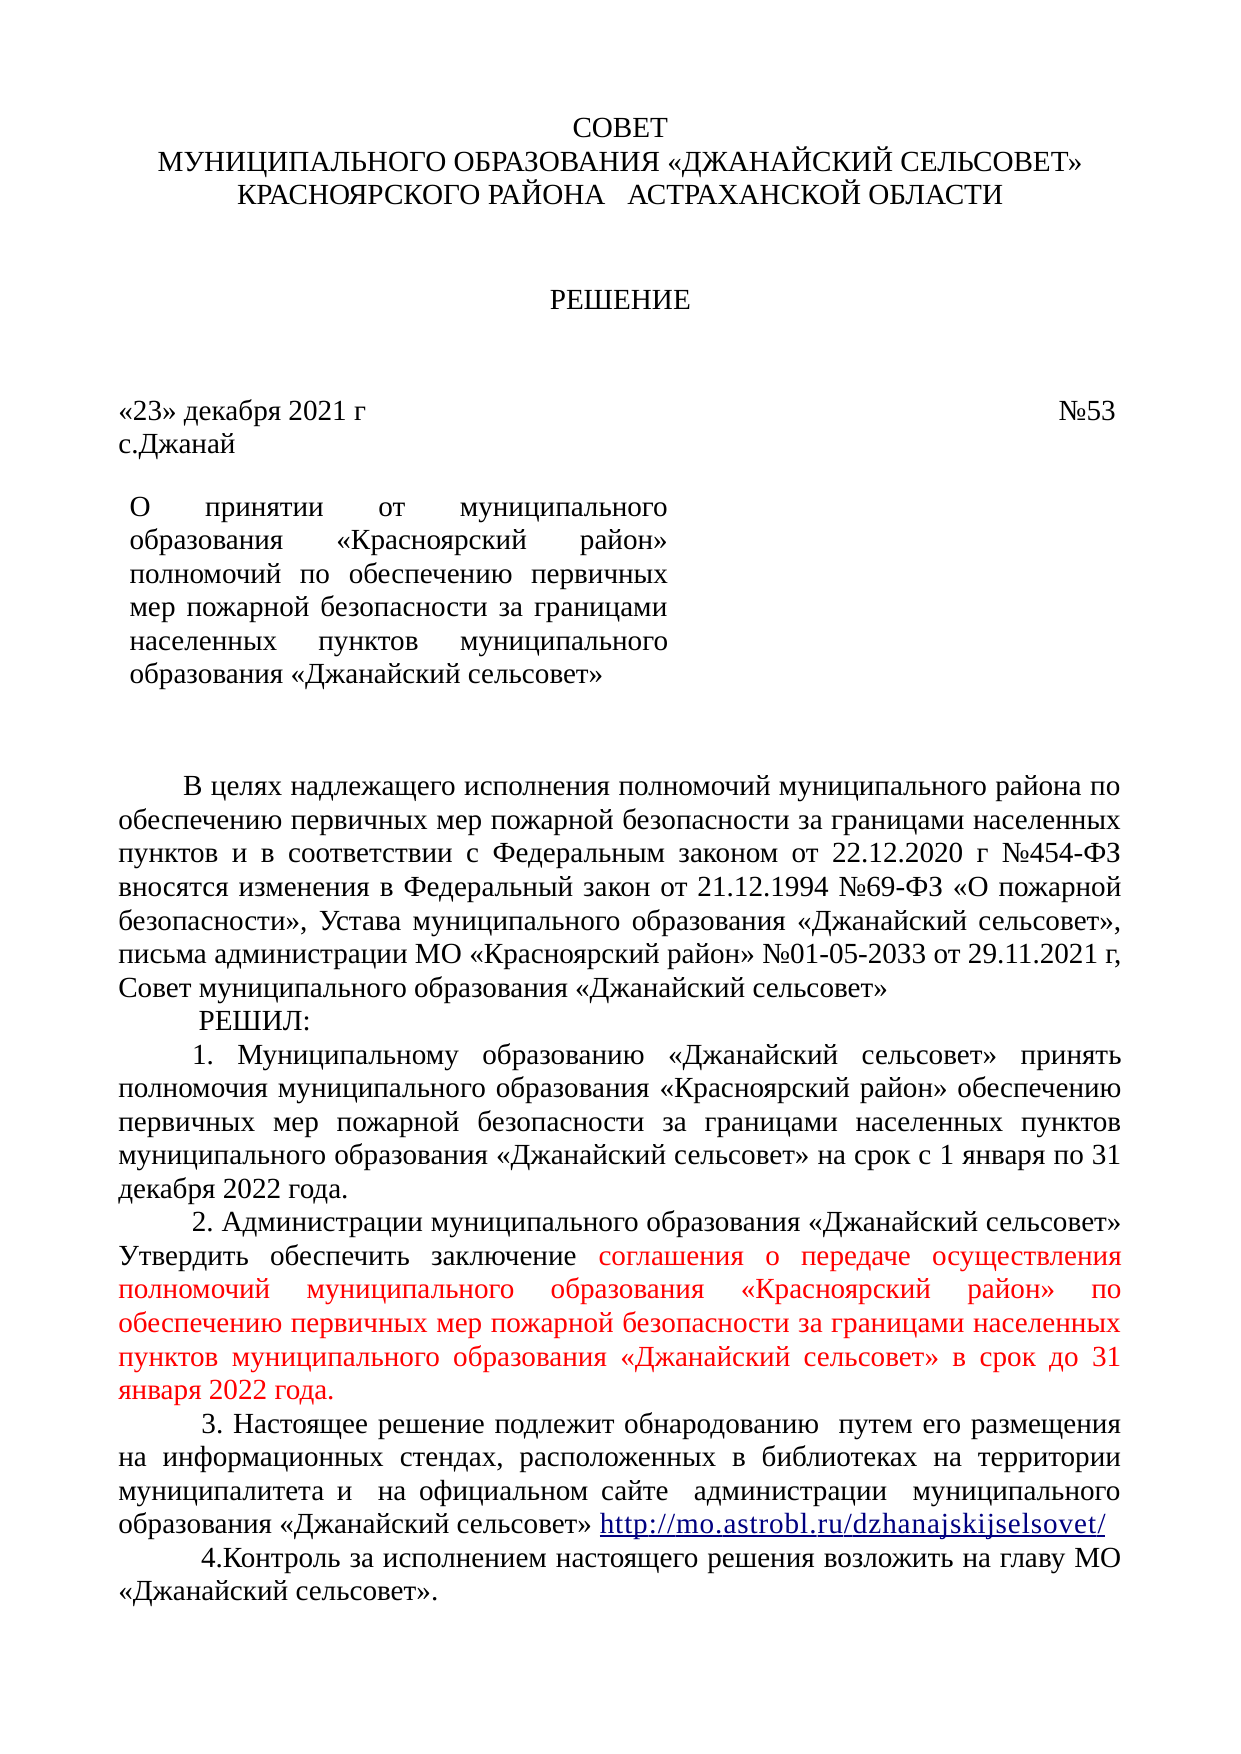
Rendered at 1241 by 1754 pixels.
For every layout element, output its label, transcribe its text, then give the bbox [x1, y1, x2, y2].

text РЕШИЛ: [118, 1003, 1122, 1037]
text 2. Администрации муниципального образования «Джанайский сельсовет» Утвердить обеспечить заключение соглашения о передаче осуществления полномочий муниципального образования «Красноярский район» по обеспечению первичных мер пожарной безопасности за границами населенных пунктов муниципального образования «Джанайский сельсовет» в срок до 31 января 2022 года. [118, 1204, 1122, 1406]
text 4.Контроль за исполнением настоящего решения возложить на главу МО «Джанайский сельсовет». [118, 1540, 1122, 1607]
text 1. Муниципальному образованию «Джанайский сельсовет» принять полномочия муниципального образования «Красноярский район» обеспечению первичных мер пожарной безопасности за границами населенных пунктов муниципального образования «Джанайский сельсовет» на срок с 1 января по 31 декабря 2022 года. [118, 1037, 1122, 1204]
text 3. Настоящее решение подлежит обнародованию путем его размещения на информационных стендах, расположенных в библиотеках на территории муниципалитета и на официальном сайте администрации муниципального образования «Джанайский сельсовет» http://mo.astrobl.ru/dzhanajskijselsovet/ [118, 1406, 1122, 1540]
text В целях надлежащего исполнения полномочий муниципального района по обеспечению первичных мер пожарной безопасности за границами населенных пунктов и в соответствии с Федеральным законом от 22.12.2020 г №454-ФЗ вносятся изменения в Федеральный закон от 21.12.1994 №69-ФЗ «О пожарной безопасности», Устава муниципального образования «Джанайский сельсовет», письма администрации МО «Красноярский район» №01-05-2033 от 29.11.2021 г, Совет муниципального образования «Джанайский сельсовет» [118, 768, 1122, 1003]
text с.Джанай [118, 427, 1122, 460]
text МУНИЦИПАЛЬНОГО ОБРАЗОВАНИЯ «ДЖАНАЙСКИЙ СЕЛЬСОВЕТ» [118, 144, 1122, 177]
text СОВЕТ [118, 110, 1122, 144]
text «23» декабря 2021 г №53 [118, 393, 1122, 427]
table_header О принятии от муниципального образования «Красноярский район» полномочий по обеспечению первичных мер пожарной безопасности за границами населенных пунктов муниципального образования «Джанайский сельсовет» [118, 489, 679, 701]
text РЕШЕНИЕ [118, 282, 1122, 316]
text КРАСНОЯРСКОГО РАЙОНА АСТРАХАНСКОЙ ОБЛАСТИ [118, 177, 1122, 211]
